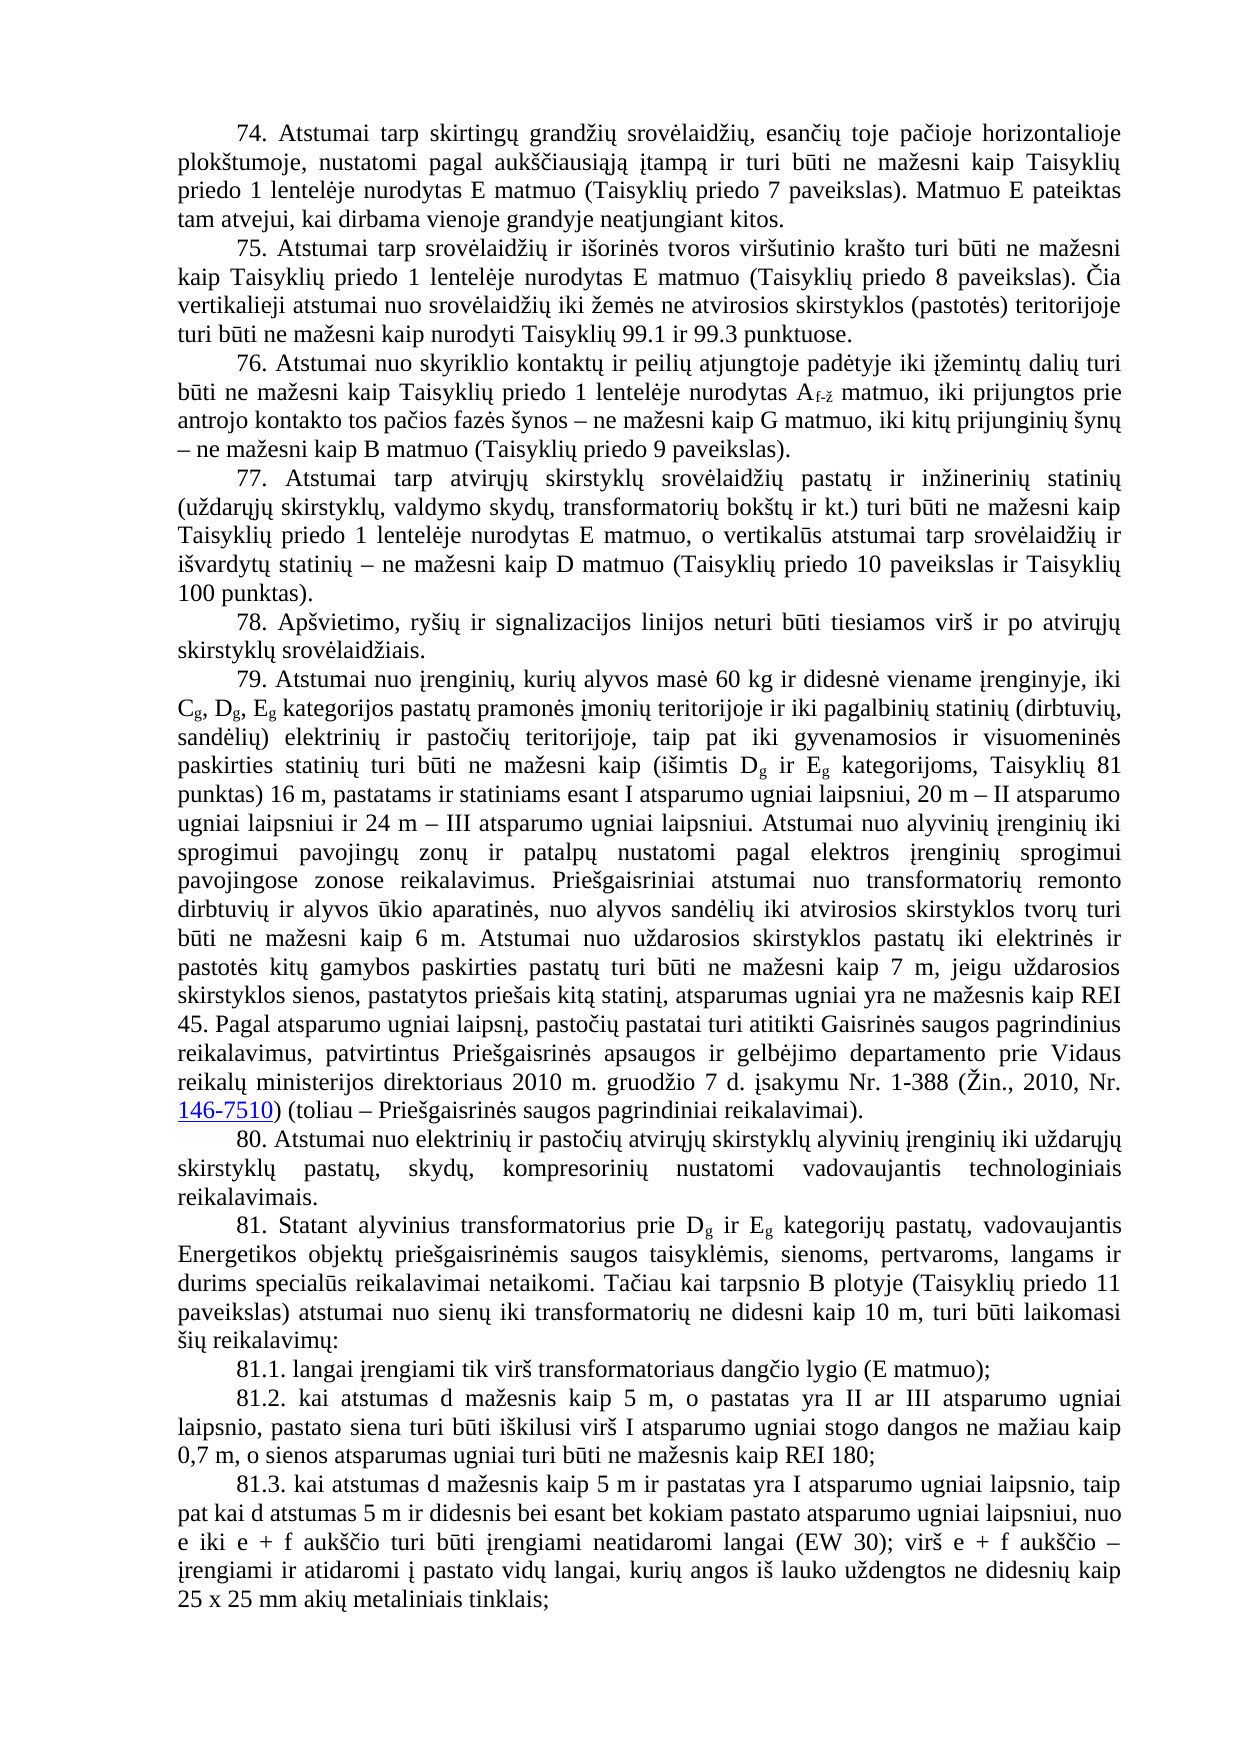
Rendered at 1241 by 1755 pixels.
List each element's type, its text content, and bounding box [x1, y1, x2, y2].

text 81.3. kai atstumas d mažesnis kaip 5 m ir pastatas yra I atsparumo ugniai laipsnio, taip pat kai d atstumas 5 m ir didesnis bei esant bet kokiam pastato atsparumo ugniai laipsniui, nuo e iki e + f aukščio turi būti įrengiami neatidaromi langai (EW 30); virš e + f aukščio – įrengiami ir atidaromi į pastato vidų langai, kurių angos iš lauko uždengtos ne didesnių kaip 25 x 25 mm akių metaliniais tinklais; [177, 1469, 1122, 1613]
text 78. Apšvietimo, ryšių ir signalizacijos linijos neturi būti tiesiamos virš ir po atvirųjų skirstyklų srovėlaidžiais. [177, 607, 1122, 664]
text 80. Atstumai nuo elektrinių ir pastočių atvirųjų skirstyklų alyvinių įrenginių iki uždarųjų skirstyklų pastatų, skydų, kompresorinių nustatomi vadovaujantis technologiniais reikalavimais. [177, 1124, 1122, 1211]
text 74. Atstumai tarp skirtingų grandžių srovėlaidžių, esančių toje pačioje horizontalioje plokštumoje, nustatomi pagal aukščiausiąją įtampą ir turi būti ne mažesni kaip Taisyklių priedo 1 lentelėje nurodytas E matmuo (Taisyklių priedo 7 paveikslas). Matmuo E pateiktas tam atvejui, kai dirbama vienoje grandyje neatjungiant kitos. [177, 118, 1122, 233]
text 79. Atstumai nuo įrenginių, kurių alyvos masė 60 kg ir didesnė viename įrenginyje, iki Cg, Dg, Eg kategorijos pastatų pramonės įmonių teritorijoje ir iki pagalbinių statinių (dirbtuvių, sandėlių) elektrinių ir pastočių teritorijoje, taip pat iki gyvenamosios ir visuomeninės paskirties statinių turi būti ne mažesni kaip (išimtis Dg ir Eg kategorijoms, Taisyklių 81 punktas) 16 m, pastatams ir statiniams esant I atsparumo ugniai laipsniui, 20 m – II atsparumo ugniai laipsniui ir 24 m – III atsparumo ugniai laipsniui. Atstumai nuo alyvinių įrenginių iki sprogimui pavojingų zonų ir patalpų nustatomi pagal elektros įrenginių sprogimui pavojingose zonose reikalavimus. Priešgaisriniai atstumai nuo transformatorių remonto dirbtuvių ir alyvos ūkio aparatinės, nuo alyvos sandėlių iki atvirosios skirstyklos tvorų turi būti ne mažesni kaip 6 m. Atstumai nuo uždarosios skirstyklos pastatų iki elektrinės ir pastotės kitų gamybos paskirties pastatų turi būti ne mažesni kaip 7 m, jeigu uždarosios skirstyklos sienos, pastatytos priešais kitą statinį, atsparumas ugniai yra ne mažesnis kaip REI 45. Pagal atsparumo ugniai laipsnį, pastočių pastatai turi atitikti Gaisrinės saugos pagrindinius reikalavimus, patvirtintus Priešgaisrinės apsaugos ir gelbėjimo departamento prie Vidaus reikalų ministerijos direktoriaus 2010 m. gruodžio 7 d. įsakymu Nr. 1-388 (Žin., 2010, Nr. 146-7510) (toliau – Priešgaisrinės saugos pagrindiniai reikalavimai). [177, 664, 1122, 1124]
text 81.1. langai įrengiami tik virš transformatoriaus dangčio lygio (E matmuo); [177, 1354, 1122, 1383]
text 81.2. kai atstumas d mažesnis kaip 5 m, o pastatas yra II ar III atsparumo ugniai laipsnio, pastato siena turi būti iškilusi virš I atsparumo ugniai stogo dangos ne mažiau kaip 0,7 m, o sienos atsparumas ugniai turi būti ne mažesnis kaip REI 180; [177, 1383, 1122, 1469]
text 81. Statant alyvinius transformatorius prie Dg ir Eg kategorijų pastatų, vadovaujantis Energetikos objektų priešgaisrinėmis saugos taisyklėmis, sienoms, pertvaroms, langams ir durims specialūs reikalavimai netaikomi. Tačiau kai tarpsnio B plotyje (Taisyklių priedo 11 paveikslas) atstumai nuo sienų iki transformatorių ne didesni kaip 10 m, turi būti laikomasi šių reikalavimų: [177, 1211, 1122, 1354]
text 76. Atstumai nuo skyriklio kontaktų ir peilių atjungtoje padėtyje iki įžemintų dalių turi būti ne mažesni kaip Taisyklių priedo 1 lentelėje nurodytas Af-ž matmuo, iki prijungtos prie antrojo kontakto tos pačios fazės šynos – ne mažesni kaip G matmuo, iki kitų prijunginių šynų – ne mažesni kaip B matmuo (Taisyklių priedo 9 paveikslas). [177, 348, 1122, 463]
text 75. Atstumai tarp srovėlaidžių ir išorinės tvoros viršutinio krašto turi būti ne mažesni kaip Taisyklių priedo 1 lentelėje nurodytas E matmuo (Taisyklių priedo 8 paveikslas). Čia vertikalieji atstumai nuo srovėlaidžių iki žemės ne atvirosios skirstyklos (pastotės) teritorijoje turi būti ne mažesni kaip nurodyti Taisyklių 99.1 ir 99.3 punktuose. [177, 233, 1122, 348]
text 77. Atstumai tarp atvirųjų skirstyklų srovėlaidžių pastatų ir inžinerinių statinių (uždarųjų skirstyklų, valdymo skydų, transformatorių bokštų ir kt.) turi būti ne mažesni kaip Taisyklių priedo 1 lentelėje nurodytas E matmuo, o vertikalūs atstumai tarp srovėlaidžių ir išvardytų statinių – ne mažesni kaip D matmuo (Taisyklių priedo 10 paveikslas ir Taisyklių 100 punktas). [177, 463, 1122, 607]
